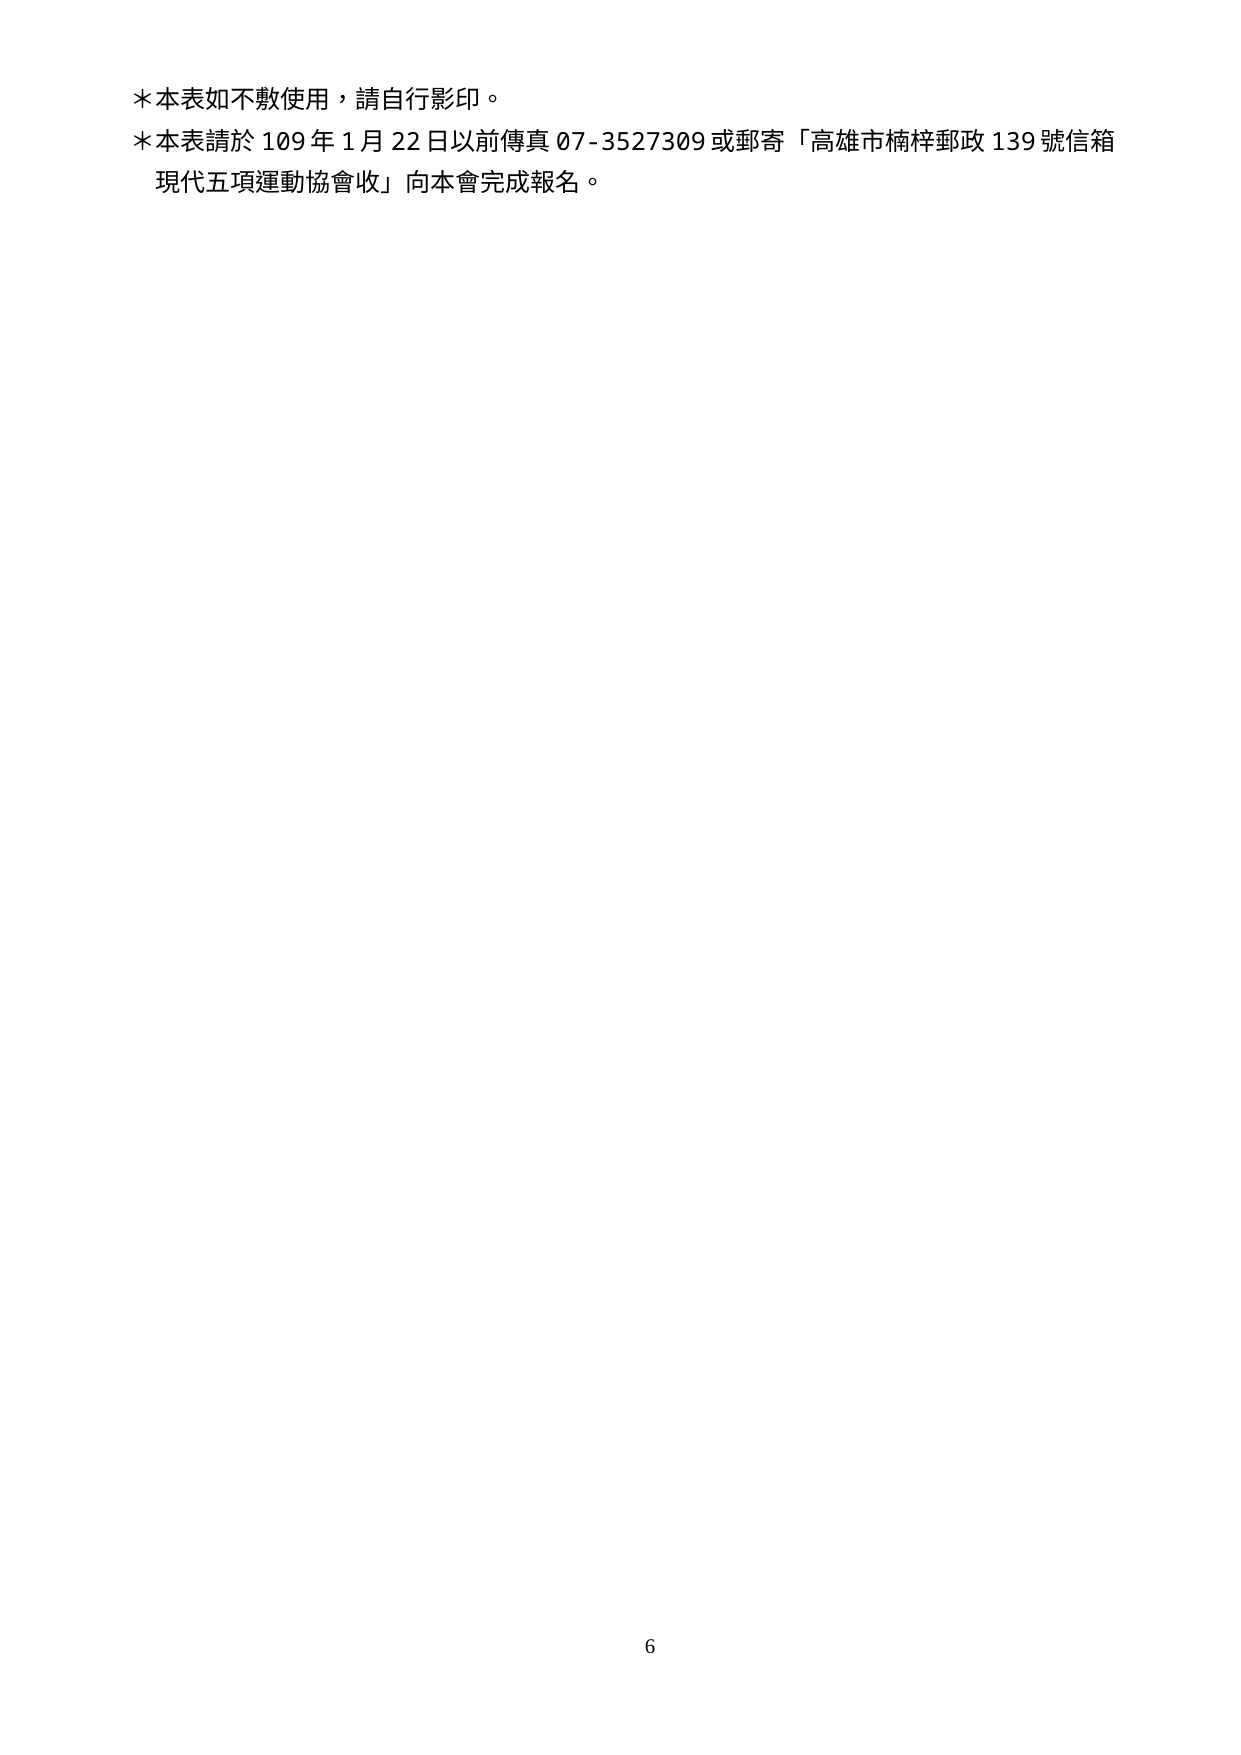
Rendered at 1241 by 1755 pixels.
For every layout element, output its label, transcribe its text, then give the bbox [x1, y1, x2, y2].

text 現代五項運動協會收」向本會完成報名。 [143, 158, 1181, 200]
text ＊本表如不敷使用，請自行影印。 [118, 75, 1181, 117]
text ＊本表請於109年1月22日以前傳真07-3527309或郵寄「高雄市楠梓郵政139號信箱 [131, 117, 1181, 158]
